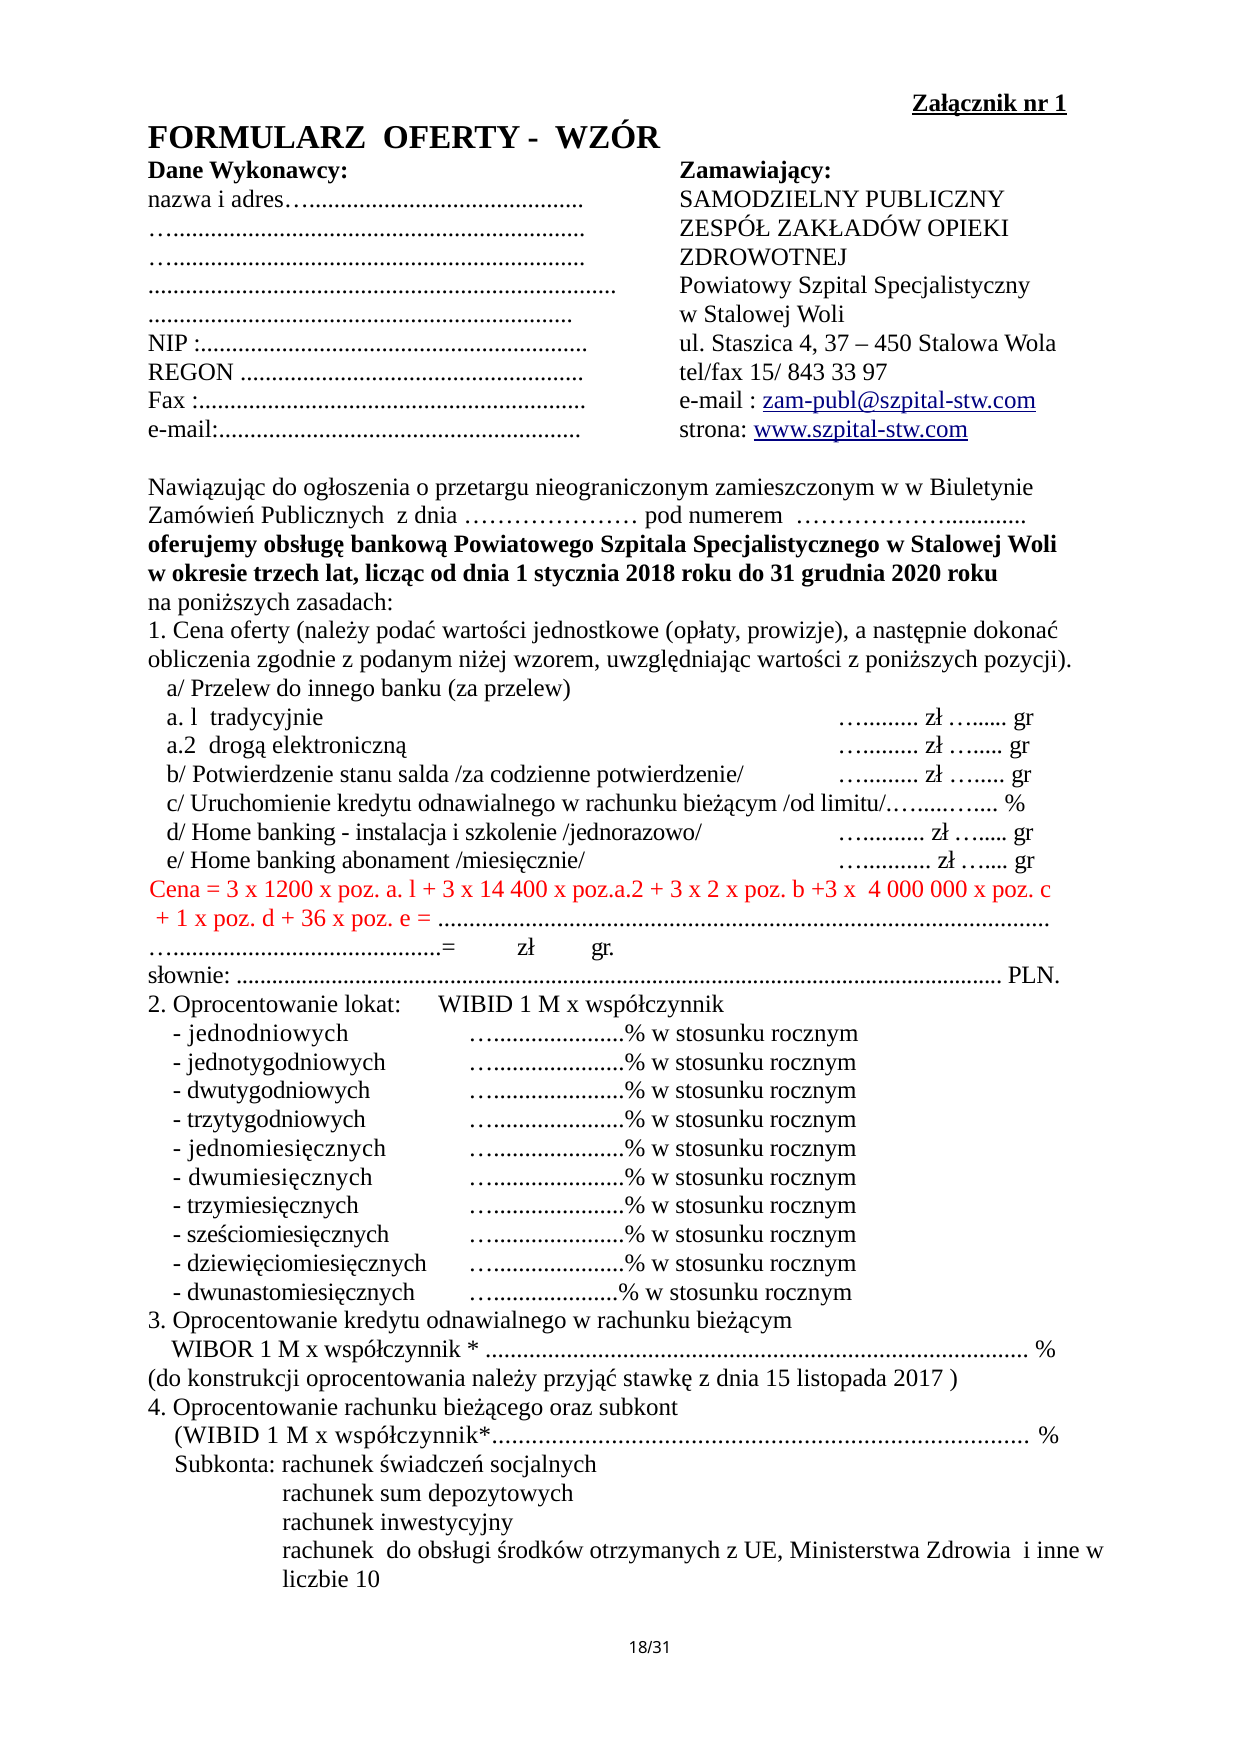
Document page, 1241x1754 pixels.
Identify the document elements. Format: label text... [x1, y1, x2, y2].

text rachunek sum depozytowych [282, 1478, 1152, 1507]
text SAMODZIELNY PUBLICZNY [679, 184, 1152, 213]
text e-mail : zam-publ@szpital-stw.com [679, 386, 1152, 414]
text nazwa i adres…............................................ [148, 184, 620, 213]
text - sześciomiesięcznych ….....................% w stosunku rocznym [173, 1219, 1152, 1248]
text REGON ....................................................... [148, 357, 620, 386]
text Subkonta: rachunek świadczeń socjalnych [174, 1449, 1152, 1478]
text - trzymiesięcznych ….....................% w stosunku rocznym [173, 1191, 1152, 1219]
text - dwunastomiesięcznych …....................% w stosunku rocznym [173, 1277, 1152, 1306]
text rachunek inwestycyjny [282, 1507, 1152, 1536]
text - jednodniowych ….....................% w stosunku rocznym [173, 1018, 1152, 1047]
text WIBOR 1 M x współczynnik * ....................................................................................... % [171, 1334, 1152, 1363]
text 3. Oprocentowanie kredytu odnawialnego w rachunku bieżącym [148, 1306, 1152, 1334]
text strona: www.szpital-stw.com [679, 414, 1152, 443]
text d/ Home banking - instalacja i szkolenie /jednorazowo/ ….......... zł …..... gr [166, 817, 1152, 846]
text rachunek do obsługi środków otrzymanych z UE, Ministerstwa Zdrowia i inne w liczbie 10 [282, 1536, 1152, 1593]
text e-mail:.......................................................... [148, 414, 620, 443]
text a. l tradycyjnie …......... zł …...... gr [166, 702, 1152, 731]
text b/ Potwierdzenie stanu salda /za codzienne potwierdzenie/ …......... zł …..... gr [166, 759, 1152, 788]
text c/ Uruchomienie kredytu odnawialnego w rachunku bieżącym /od limitu/.….....….... % [166, 788, 1152, 817]
text …...........................................= zł gr. [148, 932, 1152, 961]
text e/ Home banking abonament /miesięcznie/ …........... zł ….... gr [166, 846, 1152, 874]
text NIP :.............................................................. [148, 328, 620, 357]
text a.2 drogą elektroniczną …......... zł …..... gr [166, 731, 1152, 759]
text Cena = 3 x 1200 x poz. a. l + 3 x 14 400 x poz.a.2 + 3 x 2 x poz. b +3 x 4 000 000 x poz. c + 1 x poz. d + 36 x poz. e = .................................................................................................. [149, 874, 1152, 932]
text Fax :.............................................................. [148, 386, 620, 414]
text - dziewięciomiesięcznych ….....................% w stosunku rocznym [173, 1248, 1152, 1277]
text ….................................................................. [148, 242, 620, 271]
text Nawiązując do ogłoszenia o przetargu nieograniczonym zamieszczonym w w Biuletynie Zamówień Publicznych z dnia ………………… pod numerem ………………............. [148, 472, 1152, 529]
text Dane Wykonawcy: [148, 156, 620, 184]
text 4. Oprocentowanie rachunku bieżącego oraz subkont [148, 1392, 1152, 1421]
text 1. Cena oferty (należy podać wartości jednostkowe (opłaty, prowizje), a następnie dokonać obliczenia zgodnie z podanym niżej wzorem, uwzględniając wartości z poniższych pozycji). [148, 616, 1152, 673]
text (WIBID 1 M x współczynnik*................................................................................. % [174, 1421, 1152, 1449]
text - dwutygodniowych ….....................% w stosunku rocznym [173, 1076, 1152, 1104]
text Powiatowy Szpital Specjalistyczny [679, 271, 1152, 299]
text tel/fax 15/ 843 33 97 [679, 357, 1152, 386]
text słownie: ................................................................................................................................. PLN. [148, 961, 1152, 989]
text - trzytygodniowych ….....................% w stosunku rocznym [173, 1104, 1152, 1133]
text ZESPÓŁ ZAKŁADÓW OPIEKI ZDROWOTNEJ [679, 213, 1152, 271]
text - jednotygodniowych ….....................% w stosunku rocznym [173, 1047, 1152, 1076]
text (do konstrukcji oprocentowania należy przyjąć stawkę z dnia 15 listopada 2017 ) [148, 1363, 1152, 1392]
text 2. Oprocentowanie lokat: WIBID 1 M x współczynnik [148, 989, 1152, 1018]
text - dwumiesięcznych ….....................% w stosunku rocznym [173, 1162, 1152, 1191]
text ul. Staszica 4, 37 – 450 Stalowa Wola [679, 328, 1152, 357]
text ….................................................................. [148, 213, 620, 242]
text a/ Przelew do innego banku (za przelew) [166, 673, 1152, 702]
text ............................................................................................................................................... [148, 271, 620, 328]
text w Stalowej Woli [679, 299, 1152, 328]
text Załącznik nr 1 [912, 88, 1152, 117]
text Zamawiający: [679, 156, 1152, 184]
text na poniższych zasadach: [148, 587, 1152, 616]
text FORMULARZ OFERTY - WZÓR [148, 117, 1152, 156]
text - jednomiesięcznych ….....................% w stosunku rocznym [173, 1133, 1152, 1162]
text oferujemy obsługę bankową Powiatowego Szpitala Specjalistycznego w Stalowej Woli w okresie trzech lat, licząc od dnia 1 stycznia 2018 roku do 31 grudnia 2020 roku [148, 529, 1152, 587]
